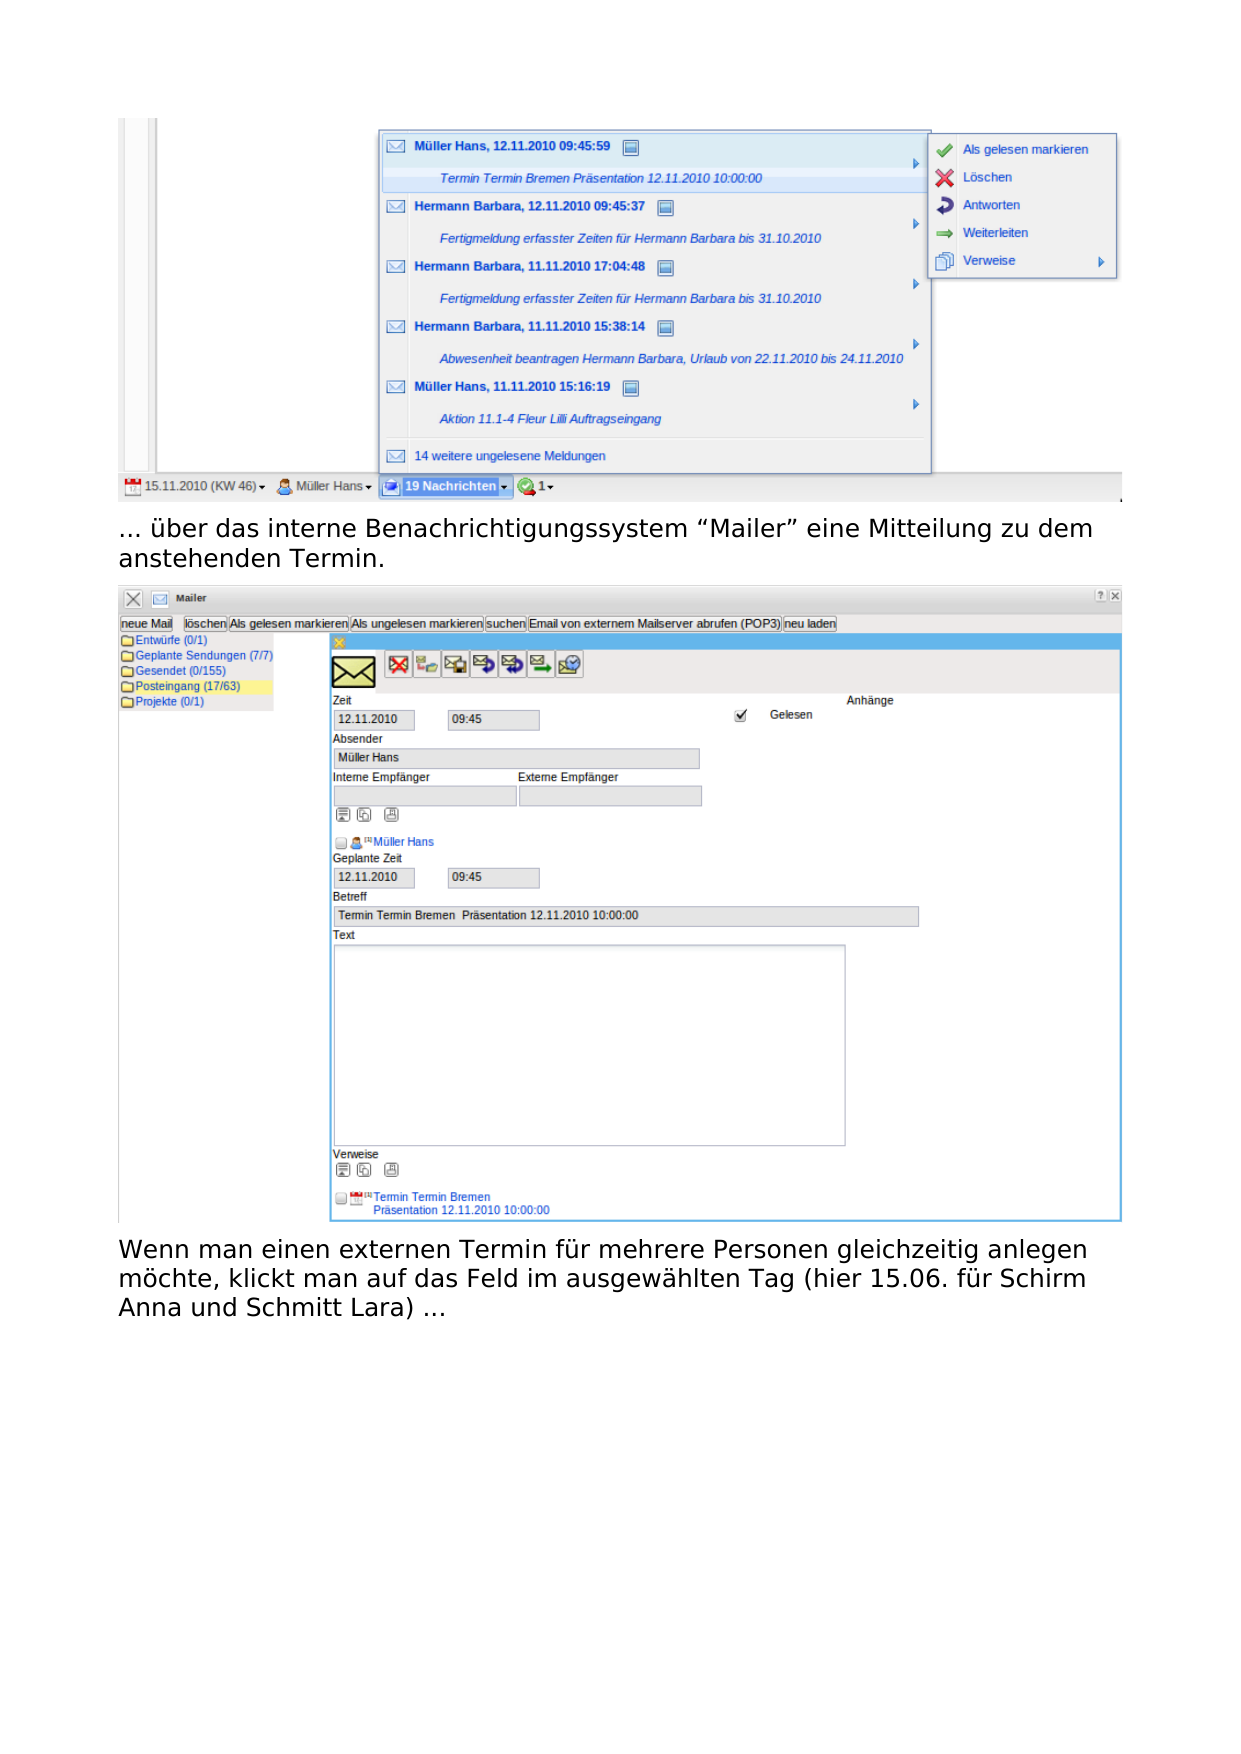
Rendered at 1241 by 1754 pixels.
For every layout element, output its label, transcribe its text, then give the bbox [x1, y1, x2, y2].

picture [118, 118, 1123, 502]
text Wenn man einen externen Termin für mehrere Personen gleichzeitig anlegen möchte, klickt man auf das Feld im ausgewählten Tag (hier 15.06. für Schirm Anna und Schmitt Lara) ... [118, 1235, 1122, 1323]
picture [118, 585, 1123, 1223]
text ... über das interne Benachrichtigungssystem “Mailer” eine Mitteilung zu dem anstehenden Termin. [118, 514, 1122, 573]
